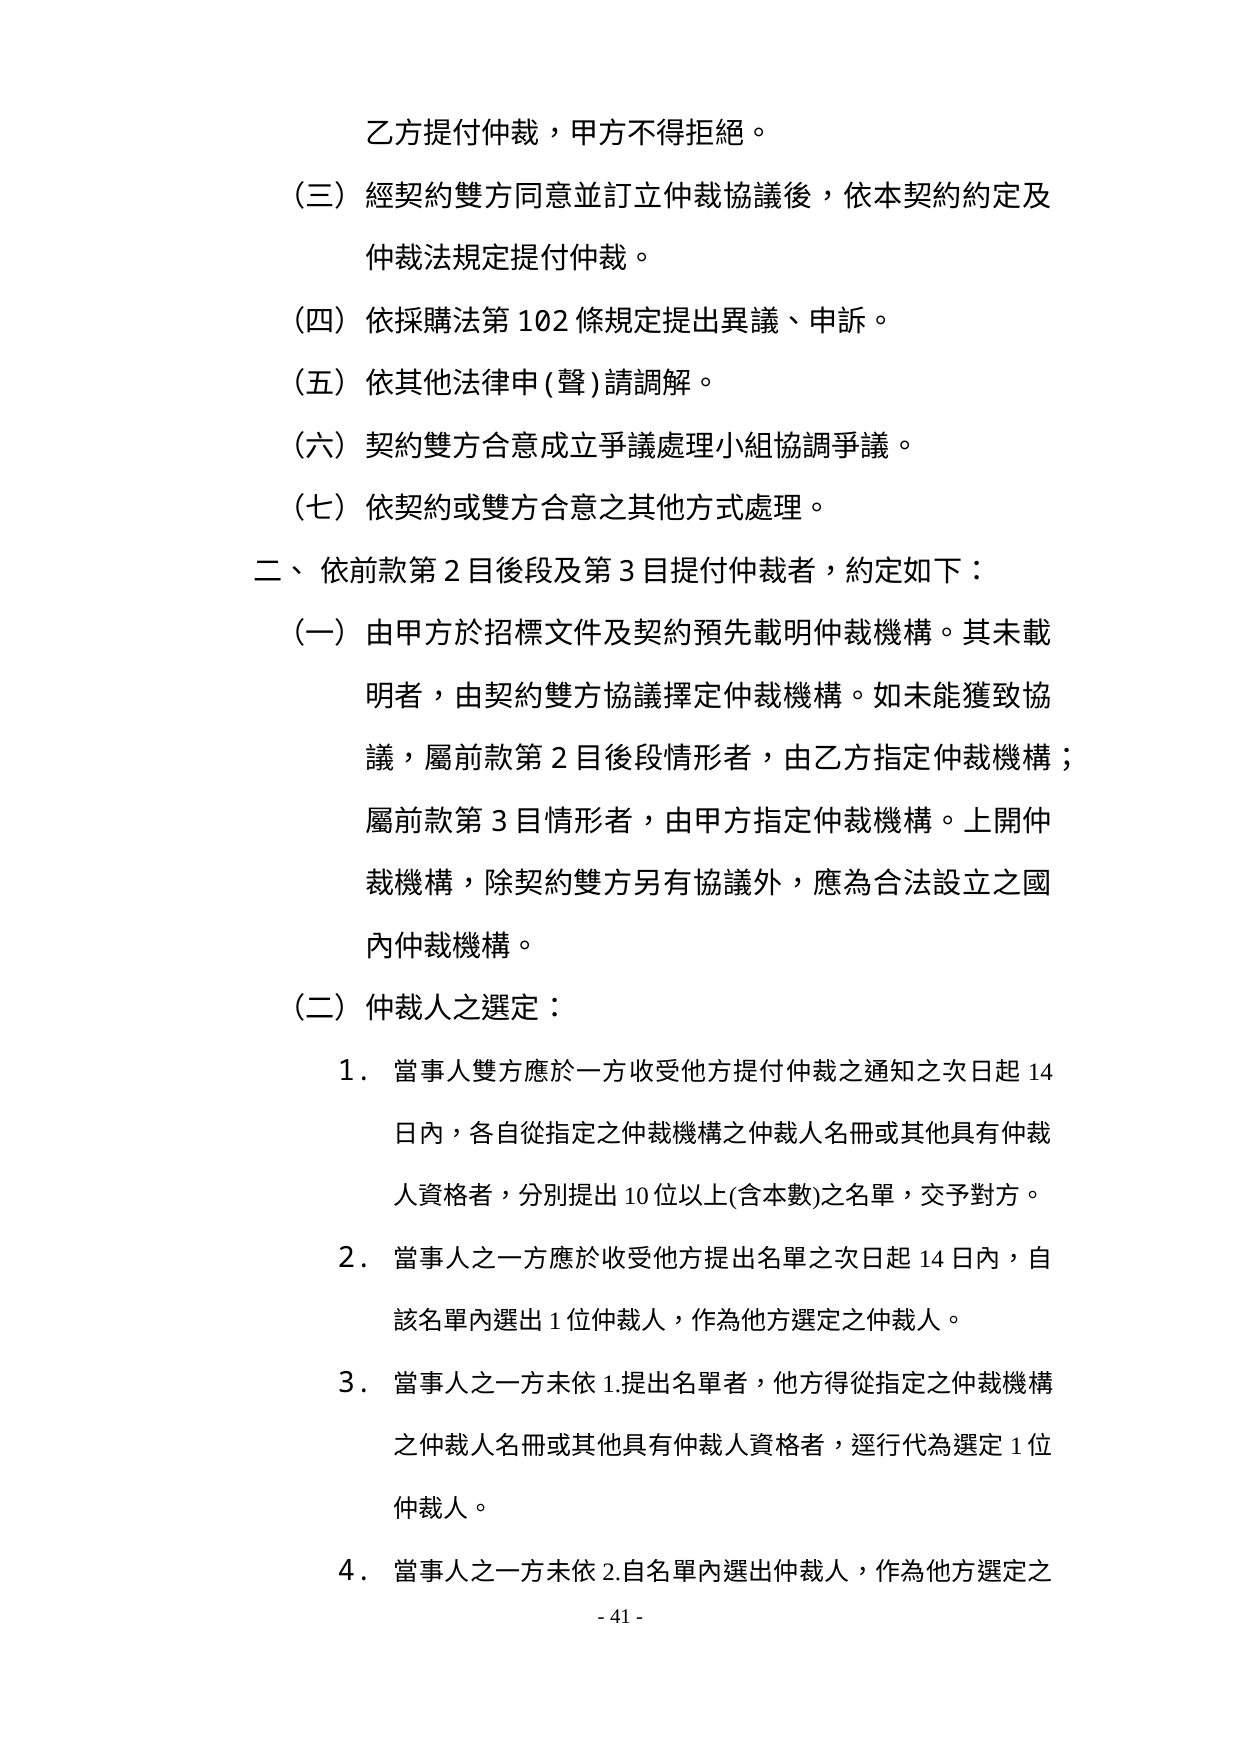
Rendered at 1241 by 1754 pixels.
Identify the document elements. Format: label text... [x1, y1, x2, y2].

list 依採購法第102條規定提出異議、申訴。 [276, 277, 1053, 339]
list 契約雙方合意成立爭議處理小組協調爭議。 [276, 402, 1053, 464]
list 經契約雙方同意並訂立仲裁協議後，依本契約約定及仲裁法規定提付仲裁。 [276, 152, 1053, 277]
list 當事人之一方未依1.提出名單者，他方得從指定之仲裁機構之仲裁人名冊或其他具有仲裁人資格者，逕行代為選定1位仲裁人。 [337, 1339, 1053, 1527]
list 當事人雙方應於一方收受他方提付仲裁之通知之次日起14日內，各自從指定之仲裁機構之仲裁人名冊或其他具有仲裁人資格者，分別提出10位以上(含本數)之名單，交予對方。 [337, 1027, 1053, 1214]
list 依前款第2目後段及第3目提付仲裁者，約定如下： [253, 527, 1053, 589]
list 當事人之一方未依2.自名單內選出仲裁人，作為他方選定之 [337, 1527, 1053, 1589]
list 仲裁人之選定： [276, 964, 1053, 1027]
list 依其他法律申(聲)請調解。 [276, 339, 1053, 402]
list 乙方提付仲裁，甲方不得拒絕。 [276, 89, 1053, 152]
list 由甲方於招標文件及契約預先載明仲裁機構。其未載明者，由契約雙方協議擇定仲裁機構。如未能獲致協議，屬前款第2目後段情形者，由乙方指定仲裁機構；屬前款第3目情形者，由甲方指定仲裁機構。上開仲裁機構，除契約雙方另有協議外，應為合法設立之國內仲裁機構。 [276, 589, 1053, 964]
list 依契約或雙方合意之其他方式處理。 [276, 464, 1053, 527]
list 當事人之一方應於收受他方提出名單之次日起14日內，自該名單內選出1位仲裁人，作為他方選定之仲裁人。 [337, 1214, 1053, 1339]
